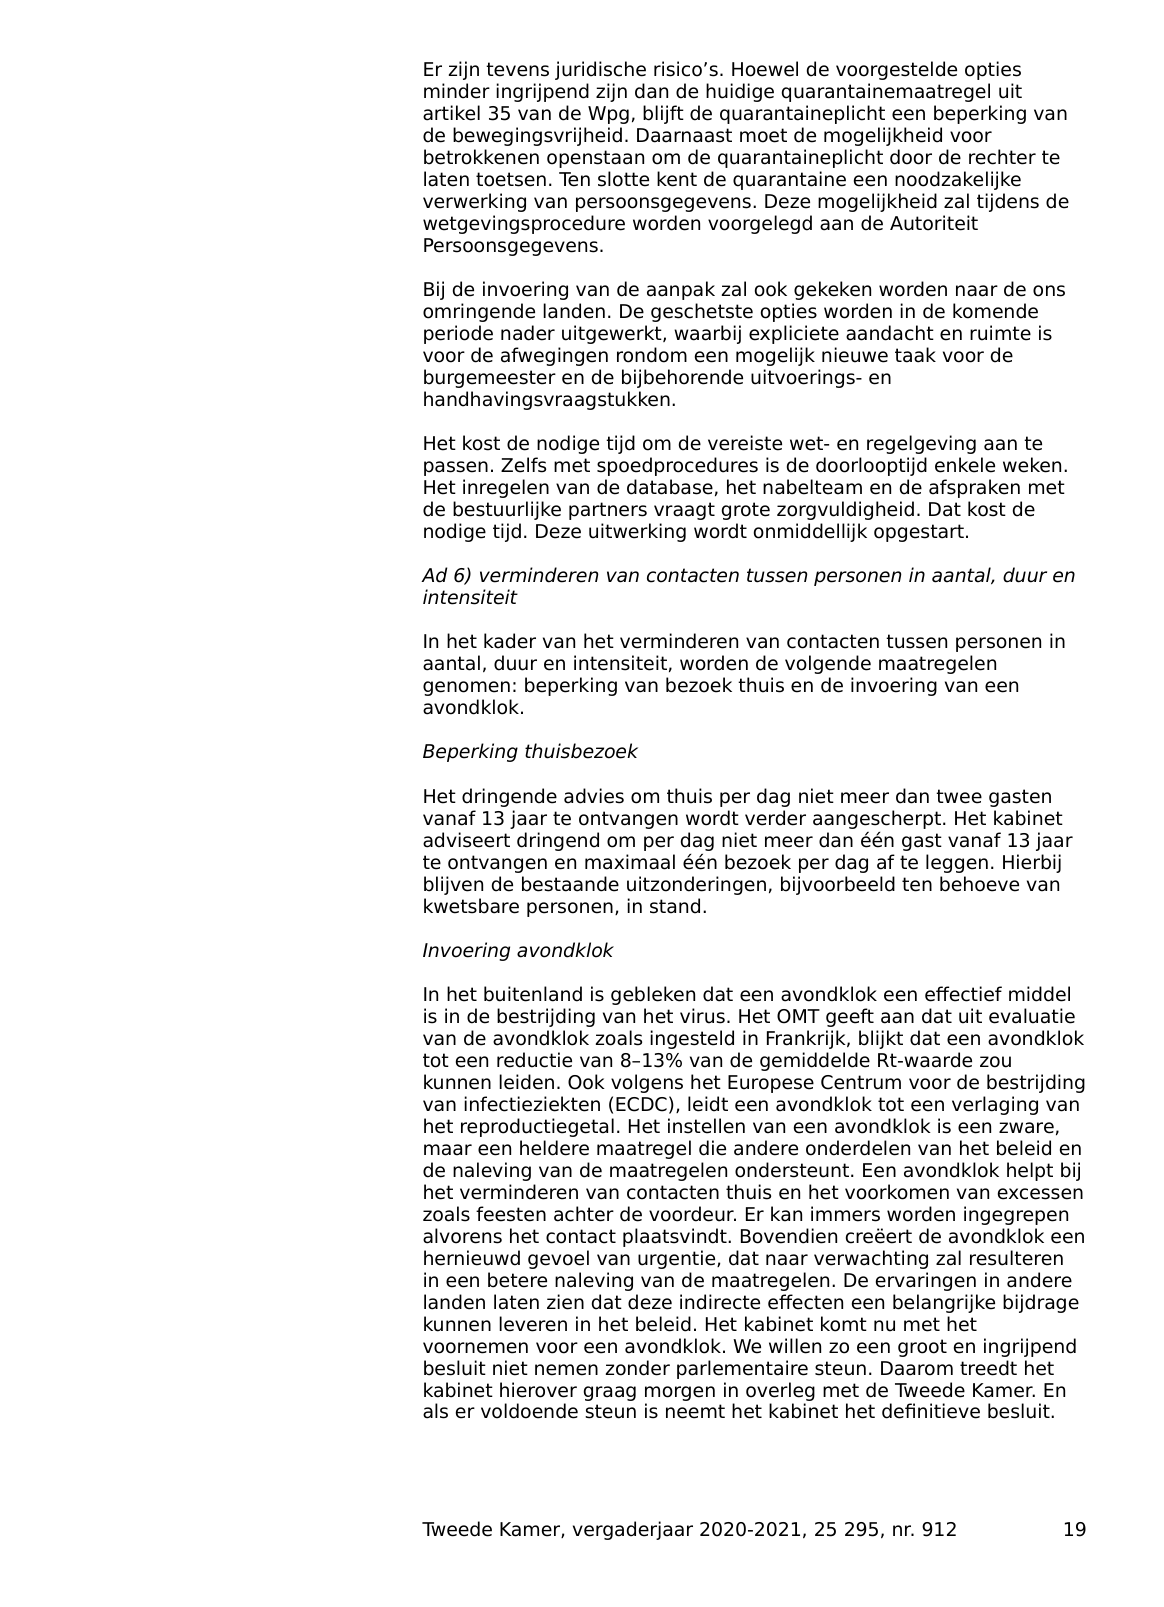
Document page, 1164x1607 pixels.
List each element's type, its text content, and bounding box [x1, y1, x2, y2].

text Het dringende advies om thuis per dag niet meer dan twee gasten vanaf 13 jaar te ontvangen wordt verder aangescherpt. Het kabinet adviseert dringend om per dag niet meer dan één gast vanaf 13 jaar te ontvangen en maximaal één bezoek per dag af te leggen. Hierbij blijven de bestaande uitzonderingen, bijvoorbeeld ten behoeve van kwetsbare personen, in stand. [422, 786, 1087, 917]
subtitle Invoering avondklok [422, 940, 1087, 962]
subtitle Beperking thuisbezoek [422, 741, 1087, 763]
text In het kader van het verminderen van contacten tussen personen in aantal, duur en intensiteit, worden de volgende maatregelen genomen: beperking van bezoek thuis en de invoering van een avondklok. [422, 631, 1087, 719]
text In het buitenland is gebleken dat een avondklok een effectief middel is in de bestrijding van het virus. Het OMT geeft aan dat uit evaluatie van de avondklok zoals ingesteld in Frankrijk, blijkt dat een avondklok tot een reductie van 8–13% van de gemiddelde Rt-waarde zou kunnen leiden. Ook volgens het Europese Centrum voor de bestrijding van infectieziekten (ECDC), leidt een avondklok tot een verlaging van het reproductiegetal. Het instellen van een avondklok is een zware, maar een heldere maatregel die andere onderdelen van het beleid en de naleving van de maatregelen ondersteunt. Een avondklok helpt bij het verminderen van contacten thuis en het voorkomen van excessen zoals feesten achter de voordeur. Er kan immers worden ingegrepen alvorens het contact plaatsvindt. Bovendien creëert de avondklok een hernieuwd gevoel van urgentie, dat naar verwachting zal resulteren in een betere naleving van de maatregelen. De ervaringen in andere landen laten zien dat deze indirecte effecten een belangrijke bijdrage kunnen leveren in het beleid. Het kabinet komt nu met het voornemen voor een avondklok. We willen zo een groot en ingrijpend besluit niet nemen zonder parlementaire steun. Daarom treedt het kabinet hierover graag morgen in overleg met de Tweede Kamer. En als er voldoende steun is neemt het kabinet het definitieve besluit. [422, 984, 1087, 1423]
text Er zijn tevens juridische risico’s. Hoewel de voorgestelde opties minder ingrijpend zijn dan de huidige quarantainemaatregel uit artikel 35 van de Wpg, blijft de quarantaineplicht een beperking van de bewegingsvrijheid. Daarnaast moet de mogelijkheid voor betrokkenen openstaan om de quarantaineplicht door de rechter te laten toetsen. Ten slotte kent de quarantaine een noodzakelijke verwerking van persoonsgegevens. Deze mogelijkheid zal tijdens de wetgevingsprocedure worden voorgelegd aan de Autoriteit Persoonsgegevens. [422, 59, 1087, 257]
subtitle Ad 6) verminderen van contacten tussen personen in aantal, duur en intensiteit [422, 565, 1087, 609]
text Bij de invoering van de aanpak zal ook gekeken worden naar de ons omringende landen. De geschetste opties worden in de komende periode nader uitgewerkt, waarbij expliciete aandacht en ruimte is voor de afwegingen rondom een mogelijk nieuwe taak voor de burgemeester en de bijbehorende uitvoerings- en handhavingsvraagstukken. [422, 279, 1087, 411]
text Het kost de nodige tijd om de vereiste wet- en regelgeving aan te passen. Zelfs met spoedprocedures is de doorlooptijd enkele weken. Het inregelen van de database, het nabelteam en de afspraken met de bestuurlijke partners vraagt grote zorgvuldigheid. Dat kost de nodige tijd. Deze uitwerking wordt onmiddellijk opgestart. [422, 433, 1087, 543]
